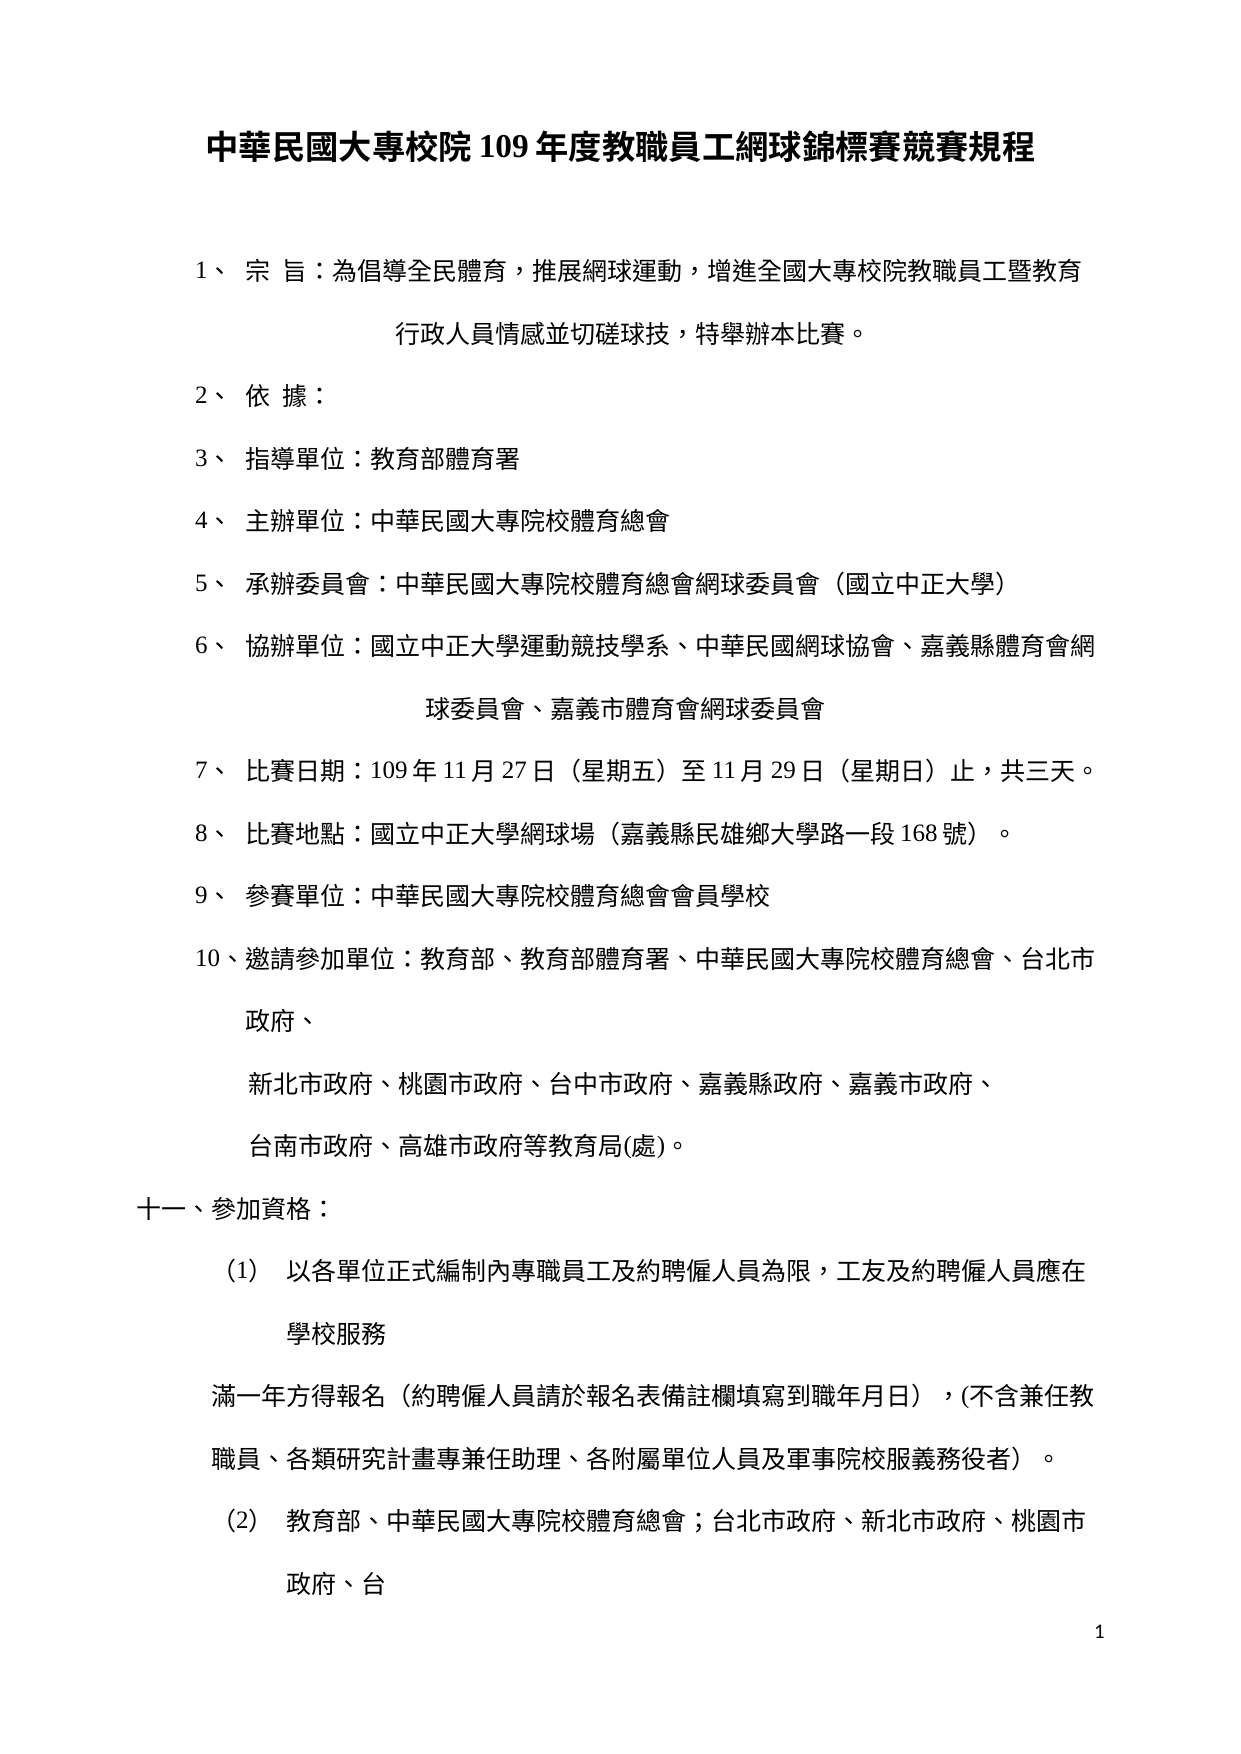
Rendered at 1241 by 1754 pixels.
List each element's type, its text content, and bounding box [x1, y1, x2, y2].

list 教育部、中華民國大專院校體育總會；台北市政府、新北市政府、桃園市政府、台 [211, 1478, 1104, 1603]
list 以各單位正式編制內專職員工及約聘僱人員為限，工友及約聘僱人員應在學校服務 [211, 1228, 1104, 1353]
list 依 據： [195, 353, 1104, 416]
list 協辦單位：國立中正大學運動競技學系、中華民國網球協會、嘉義縣體育會網球委員會、嘉義市體育會網球委員會 [195, 603, 1104, 728]
text 台南市政府、高雄市政府等教育局(處)。 [136, 1103, 1104, 1166]
list 承辦委員會：中華民國大專院校體育總會網球委員會（國立中正大學） [195, 541, 1104, 603]
list 參賽單位：中華民國大專院校體育總會會員學校 [195, 853, 1104, 916]
text 十一、參加資格： [136, 1166, 1104, 1228]
list 指導單位：教育部體育署 [195, 416, 1104, 478]
list 宗 旨：為倡導全民體育，推展網球運動，增進全國大專校院教職員工暨教育行政人員情感並切磋球技，特舉辦本比賽。 [195, 228, 1104, 353]
text 中華民國大專校院109年度教職員工網球錦標賽競賽規程 [136, 103, 1104, 166]
text 滿一年方得報名（約聘僱人員請於報名表備註欄填寫到職年月日），(不含兼任教職員、各類研究計畫專兼任助理、各附屬單位人員及軍事院校服義務役者）。 [211, 1353, 1104, 1478]
list 比賽日期：109年11月27日（星期五）至11月29日（星期日）止，共三天。 [195, 728, 1104, 791]
list 比賽地點：國立中正大學網球場（嘉義縣民雄鄉大學路一段168號）。 [195, 791, 1104, 853]
list 邀請參加單位：教育部、教育部體育署、中華民國大專院校體育總會、台北市政府、 [195, 916, 1104, 1041]
list 主辦單位：中華民國大專院校體育總會 [195, 478, 1104, 541]
text 新北市政府、桃園市政府、台中市政府、嘉義縣政府、嘉義市政府、 [136, 1041, 1104, 1103]
